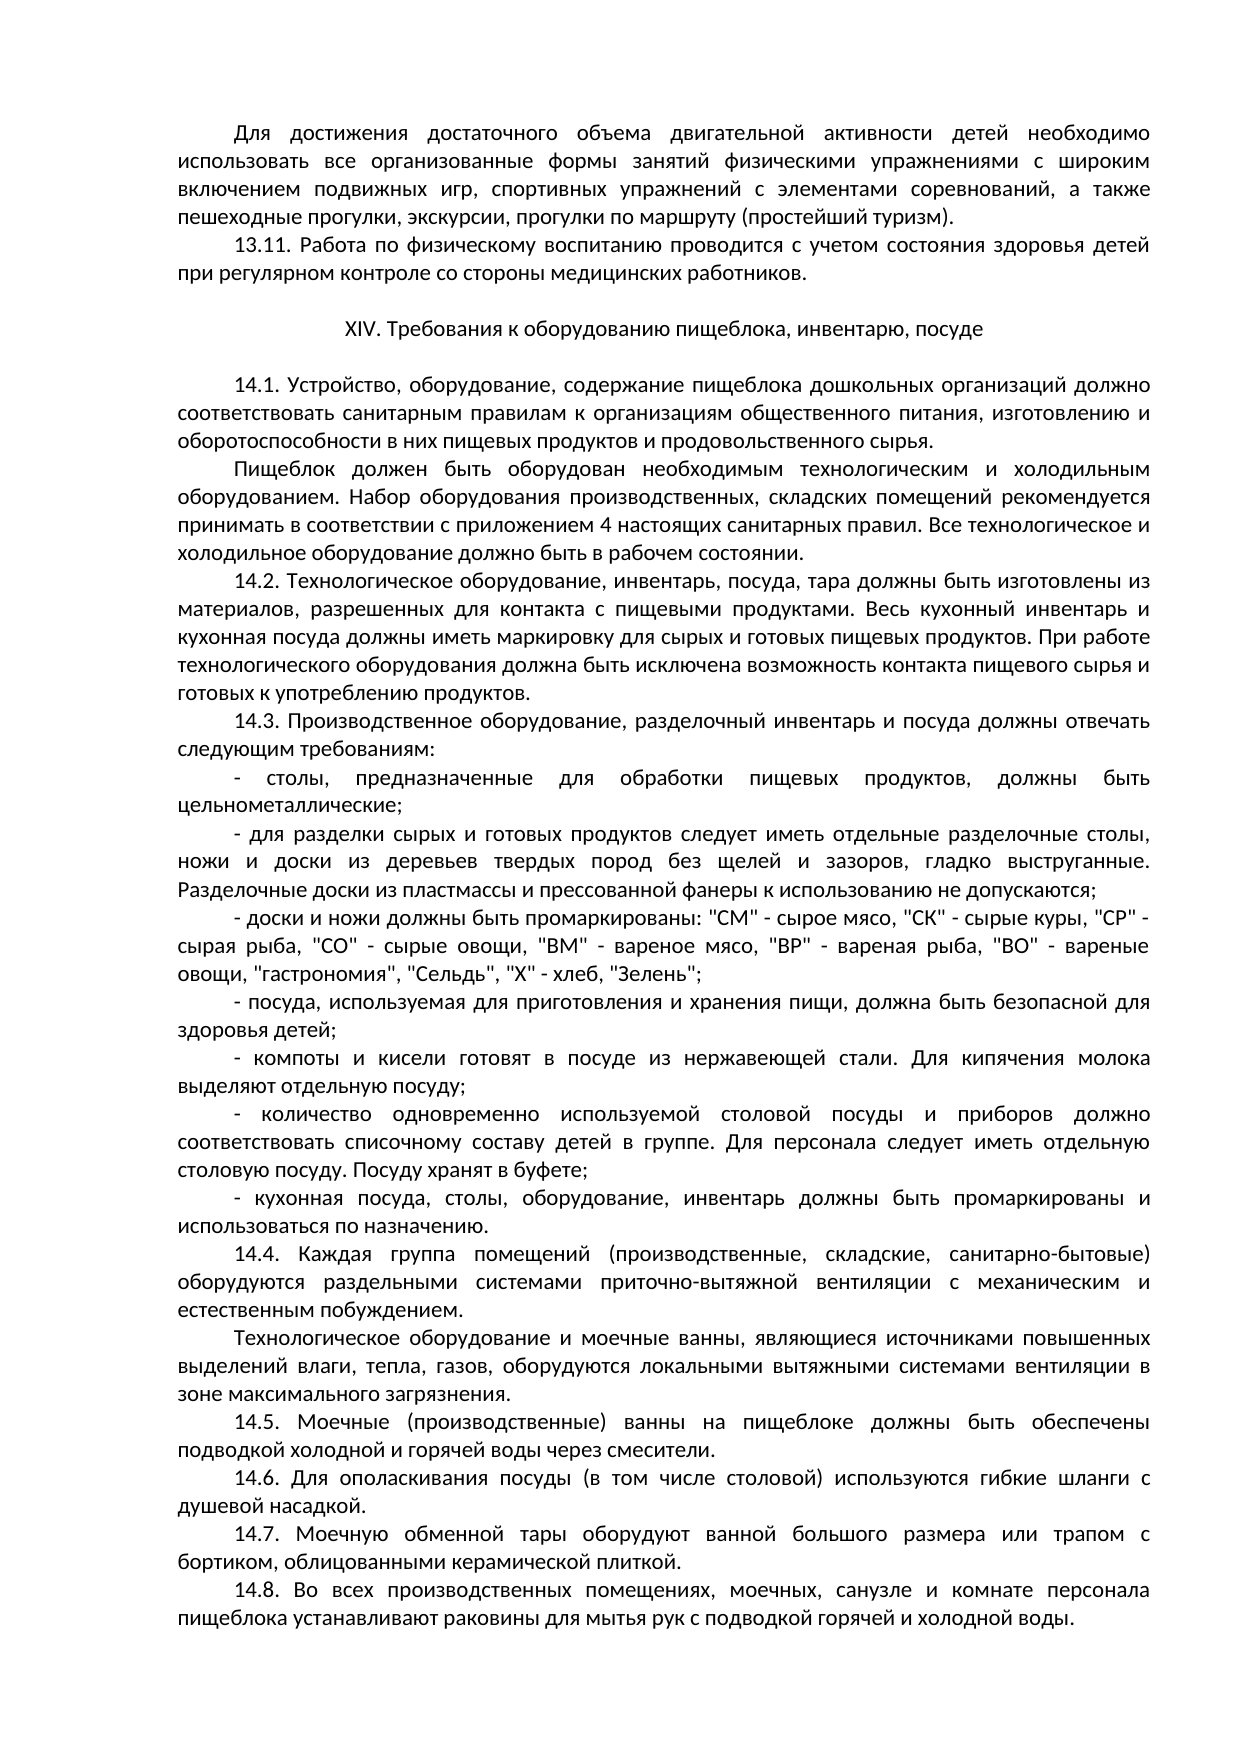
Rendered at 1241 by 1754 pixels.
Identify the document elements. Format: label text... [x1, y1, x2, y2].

text - для разделки сырых и готовых продуктов следует иметь отдельные разделочные столы, ножи и доски из деревьев твердых пород без щелей и зазоров, гладко выструганные. Разделочные доски из пластмассы и прессованной фанеры к использованию не допускаются; [177, 819, 1152, 903]
text 14.8. Во всех производственных помещениях, моечных, санузле и комнате персонала пищеблока устанавливают раковины для мытья рук с подводкой горячей и холодной воды. [177, 1575, 1152, 1631]
text 14.4. Каждая группа помещений (производственные, складские, санитарно-бытовые) оборудуются раздельными системами приточно-вытяжной вентиляции с механическим и естественным побуждением. [177, 1239, 1152, 1323]
text Технологическое оборудование и моечные ванны, являющиеся источниками повышенных выделений влаги, тепла, газов, оборудуются локальными вытяжными системами вентиляции в зоне максимального загрязнения. [177, 1323, 1152, 1407]
text - кухонная посуда, столы, оборудование, инвентарь должны быть промаркированы и использоваться по назначению. [177, 1183, 1152, 1239]
text 14.1. Устройство, оборудование, содержание пищеблока дошкольных организаций должно соответствовать санитарным правилам к организациям общественного питания, изготовлению и оборотоспособности в них пищевых продуктов и продовольственного сырья. [177, 370, 1152, 454]
text 14.7. Моечную обменной тары оборудуют ванной большого размера или трапом с бортиком, облицованными керамической плиткой. [177, 1519, 1152, 1575]
text - посуда, используемая для приготовления и хранения пищи, должна быть безопасной для здоровья детей; [177, 987, 1152, 1043]
text Для достижения достаточного объема двигательной активности детей необходимо использовать все организованные формы занятий физическими упражнениями с широким включением подвижных игр, спортивных упражнений с элементами соревнований, а также пешеходные прогулки, экскурсии, прогулки по маршруту (простейший туризм). [177, 118, 1152, 230]
text - компоты и кисели готовят в посуде из нержавеющей стали. Для кипячения молока выделяют отдельную посуду; [177, 1043, 1152, 1099]
text 14.2. Технологическое оборудование, инвентарь, посуда, тара должны быть изготовлены из материалов, разрешенных для контакта с пищевыми продуктами. Весь кухонный инвентарь и кухонная посуда должны иметь маркировку для сырых и готовых пищевых продуктов. При работе технологического оборудования должна быть исключена возможность контакта пищевого сырья и готовых к употреблению продуктов. [177, 566, 1152, 707]
text Пищеблок должен быть оборудован необходимым технологическим и холодильным оборудованием. Набор оборудования производственных, складских помещений рекомендуется принимать в соответствии с приложением 4 настоящих санитарных правил. Все технологическое и холодильное оборудование должно быть в рабочем состоянии. [177, 454, 1152, 566]
text - столы, предназначенные для обработки пищевых продуктов, должны быть цельнометаллические; [177, 763, 1152, 819]
text XIV. Требования к оборудованию пищеблока, инвентарю, посуде [177, 314, 1152, 342]
text 14.6. Для ополаскивания посуды (в том числе столовой) используются гибкие шланги с душевой насадкой. [177, 1463, 1152, 1519]
text 14.5. Моечные (производственные) ванны на пищеблоке должны быть обеспечены подводкой холодной и горячей воды через смесители. [177, 1407, 1152, 1463]
text - доски и ножи должны быть промаркированы: "СМ" - сырое мясо, "СК" - сырые куры, "СР" - сырая рыба, "СО" - сырые овощи, "ВМ" - вареное мясо, "ВР" - вареная рыба, "ВО" - вареные овощи, "гастрономия", "Сельдь", "Х" - хлеб, "Зелень"; [177, 903, 1152, 987]
text 13.11. Работа по физическому воспитанию проводится с учетом состояния здоровья детей при регулярном контроле со стороны медицинских работников. [177, 230, 1152, 286]
text - количество одновременно используемой столовой посуды и приборов должно соответствовать списочному составу детей в группе. Для персонала следует иметь отдельную столовую посуду. Посуду хранят в буфете; [177, 1099, 1152, 1183]
text 14.3. Производственное оборудование, разделочный инвентарь и посуда должны отвечать следующим требованиям: [177, 707, 1152, 763]
